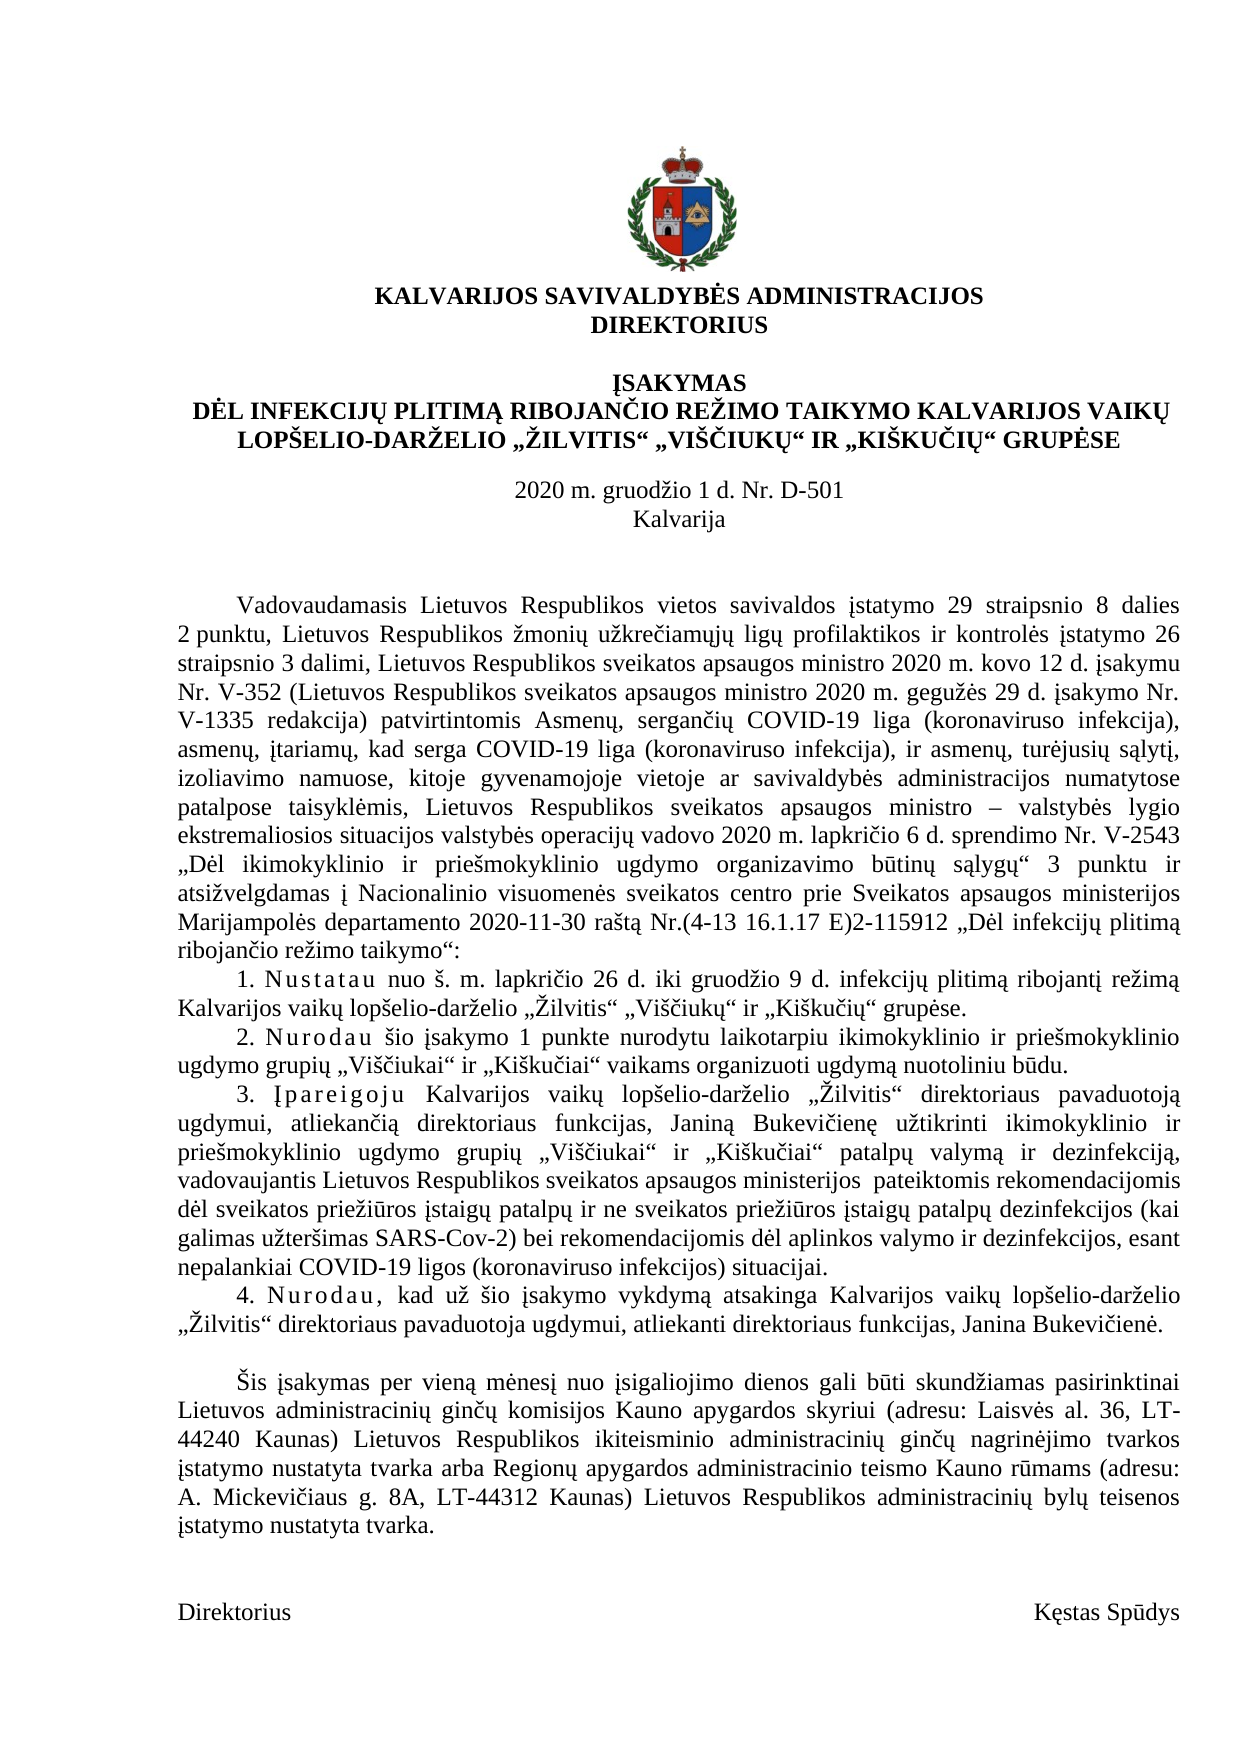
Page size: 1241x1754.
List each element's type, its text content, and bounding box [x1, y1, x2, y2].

text 3. Įpareigoju Kalvarijos vaikų lopšelio-darželio „Žilvitis“ direktoriaus pavaduotoją ugdymui, atliekančią direktoriaus funkcijas, Janiną Bukevičienę užtikrinti ikimokyklinio ir priešmokyklinio ugdymo grupių „Viščiukai“ ir „Kiškučiai“ patalpų valymą ir dezinfekciją, vadovaujantis Lietuvos Respublikos sveikatos apsaugos ministerijos pateiktomis rekomendacijomis dėl sveikatos priežiūros įstaigų patalpų ir ne sveikatos priežiūros įstaigų patalpų dezinfekcijos (kai galimas užteršimas SARS-Cov-2) bei rekomendacijomis dėl aplinkos valymo ir dezinfekcijos, esant nepalankiai COVID-19 ligos (koronaviruso infekcijos) situacijai. [177, 1079, 1181, 1281]
text 1. Nustatau nuo š. m. lapkričio 26 d. iki gruodžio 9 d. infekcijų plitimą ribojantį režimą Kalvarijos vaikų lopšelio-darželio „Žilvitis“ „Viščiukų“ ir „Kiškučių“ grupėse. [177, 964, 1181, 1022]
text KALVARIJOS SAVIVALDYBĖS ADMINISTRACIJOS [177, 281, 1181, 310]
text 2. Nurodau šio įsakymo 1 punkte nurodytu laikotarpiu ikimokyklinio ir priešmokyklinio ugdymo grupių „Viščiukai“ ir „Kiškučiai“ vaikams organizuoti ugdymą nuotoliniu būdu. [177, 1022, 1181, 1079]
text Direktorius Kęstas Spūdys [177, 1597, 1181, 1626]
text Šis įsakymas per vieną mėnesį nuo įsigaliojimo dienos gali būti skundžiamas pasirinktinai Lietuvos administracinių ginčų komisijos Kauno apygardos skyriui (adresu: Laisvės al. 36, LT-44240 Kaunas) Lietuvos Respublikos ikiteisminio administracinių ginčų nagrinėjimo tvarkos įstatymo nustatyta tvarka arba Regionų apygardos administracinio teismo Kauno rūmams (adresu: A. Mickevičiaus g. 8A, LT-44312 Kaunas) Lietuvos Respublikos administracinių bylų teisenos įstatymo nustatyta tvarka. [177, 1367, 1181, 1539]
text ĮSAKYMAS [177, 368, 1181, 396]
text DĖL INFEKCIJŲ PLITIMĄ RIBOJANČIO REŽIMO TAIKYMO KALVARIJOS VAIKŲ LOPŠELIO-DARŽELIO „ŽILVITIS“ „VIŠČIUKŲ“ IR „KIŠKUČIŲ“ GRUPĖSE [177, 396, 1181, 454]
text DIREKTORIUS [177, 310, 1181, 339]
text Kalvarija [177, 504, 1181, 533]
text 2020 m. gruodžio 1 d. Nr. D-501 [177, 476, 1181, 504]
text Vadovaudamasis Lietuvos Respublikos vietos savivaldos įstatymo 29 straipsnio 8 dalies 2 punktu, Lietuvos Respublikos žmonių užkrečiamųjų ligų profilaktikos ir kontrolės įstatymo 26 straipsnio 3 dalimi, Lietuvos Respublikos sveikatos apsaugos ministro 2020 m. kovo 12 d. įsakymu Nr. V-352 (Lietuvos Respublikos sveikatos apsaugos ministro 2020 m. gegužės 29 d. įsakymo Nr. V-1335 redakcija) patvirtintomis Asmenų, sergančių COVID-19 liga (koronaviruso infekcija), asmenų, įtariamų, kad serga COVID-19 liga (koronaviruso infekcija), ir asmenų, turėjusių sąlytį, izoliavimo namuose, kitoje gyvenamojoje vietoje ar savivaldybės administracijos numatytose patalpose taisyklėmis, Lietuvos Respublikos sveikatos apsaugos ministro – valstybės lygio ekstremaliosios situacijos valstybės operacijų vadovo 2020 m. lapkričio 6 d. sprendimo Nr. V-2543 „Dėl ikimokyklinio ir priešmokyklinio ugdymo organizavimo būtinų sąlygų“ 3 punktu ir atsižvelgdamas į Nacionalinio visuomenės sveikatos centro prie Sveikatos apsaugos ministerijos Marijampolės departamento 2020-11-30 raštą Nr.(4-13 16.1.17 E)2-115912 „Dėl infekcijų plitimą ribojančio režimo taikymo“: [177, 591, 1181, 964]
text 4. Nurodau, kad už šio įsakymo vykdymą atsakinga Kalvarijos vaikų lopšelio-darželio „Žilvitis“ direktoriaus pavaduotoja ugdymui, atliekanti direktoriaus funkcijas, Janina Bukevičienė. [177, 1281, 1181, 1338]
